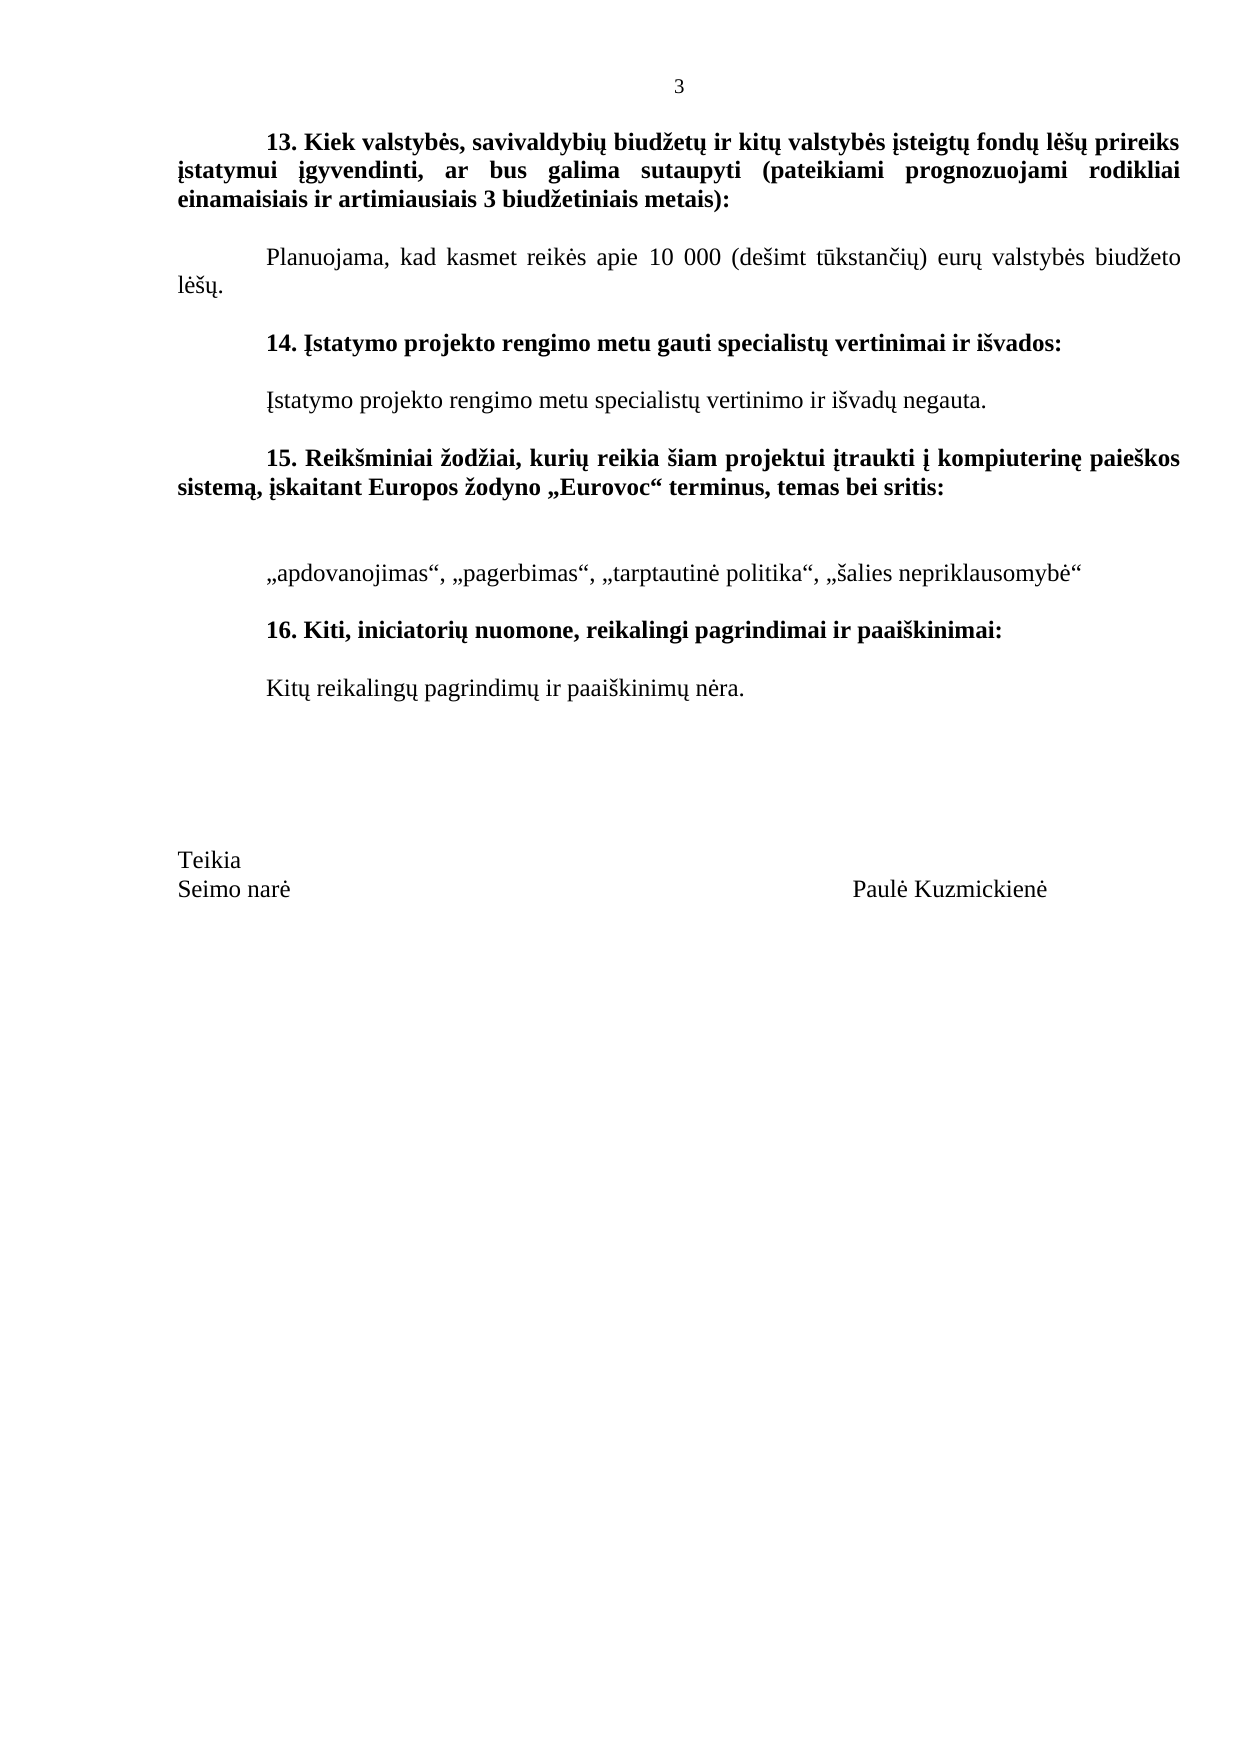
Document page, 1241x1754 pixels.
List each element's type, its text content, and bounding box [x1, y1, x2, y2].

text Planuojama, kad kasmet reikės apie 10 000 (dešimt tūkstančių) eurų valstybės biudžeto lėšų. [177, 242, 1181, 299]
text 13. Kiek valstybės, savivaldybių biudžetų ir kitų valstybės įsteigtų fondų lėšų prireiks įstatymui įgyvendinti, ar bus galima sutaupyti (pateikiami prognozuojami rodikliai einamaisiais ir artimiausiais 3 biudžetiniais metais): [177, 127, 1181, 213]
text 15. Reikšminiai žodžiai, kurių reikia šiam projektui įtraukti į kompiuterinę paieškos sistemą, įskaitant Europos žodyno „Eurovoc“ terminus, temas bei sritis: [177, 443, 1181, 500]
text Seimo narė Parašas Paulė Kuzmickienė [177, 874, 1181, 903]
text Kitų reikalingų pagrindimų ir paaiškinimų nėra. [177, 673, 1181, 702]
text „apdovanojimas“, „pagerbimas“, „tarptautinė politika“, „šalies nepriklausomybė“ [177, 558, 1181, 587]
text Įstatymo projekto rengimo metu specialistų vertinimo ir išvadų negauta. [177, 385, 1181, 414]
text Teikia [177, 845, 1181, 874]
text 16. Kiti, iniciatorių nuomone, reikalingi pagrindimai ir paaiškinimai: [177, 615, 1181, 644]
text 14. Įstatymo projekto rengimo metu gauti specialistų vertinimai ir išvados: [177, 328, 1181, 357]
